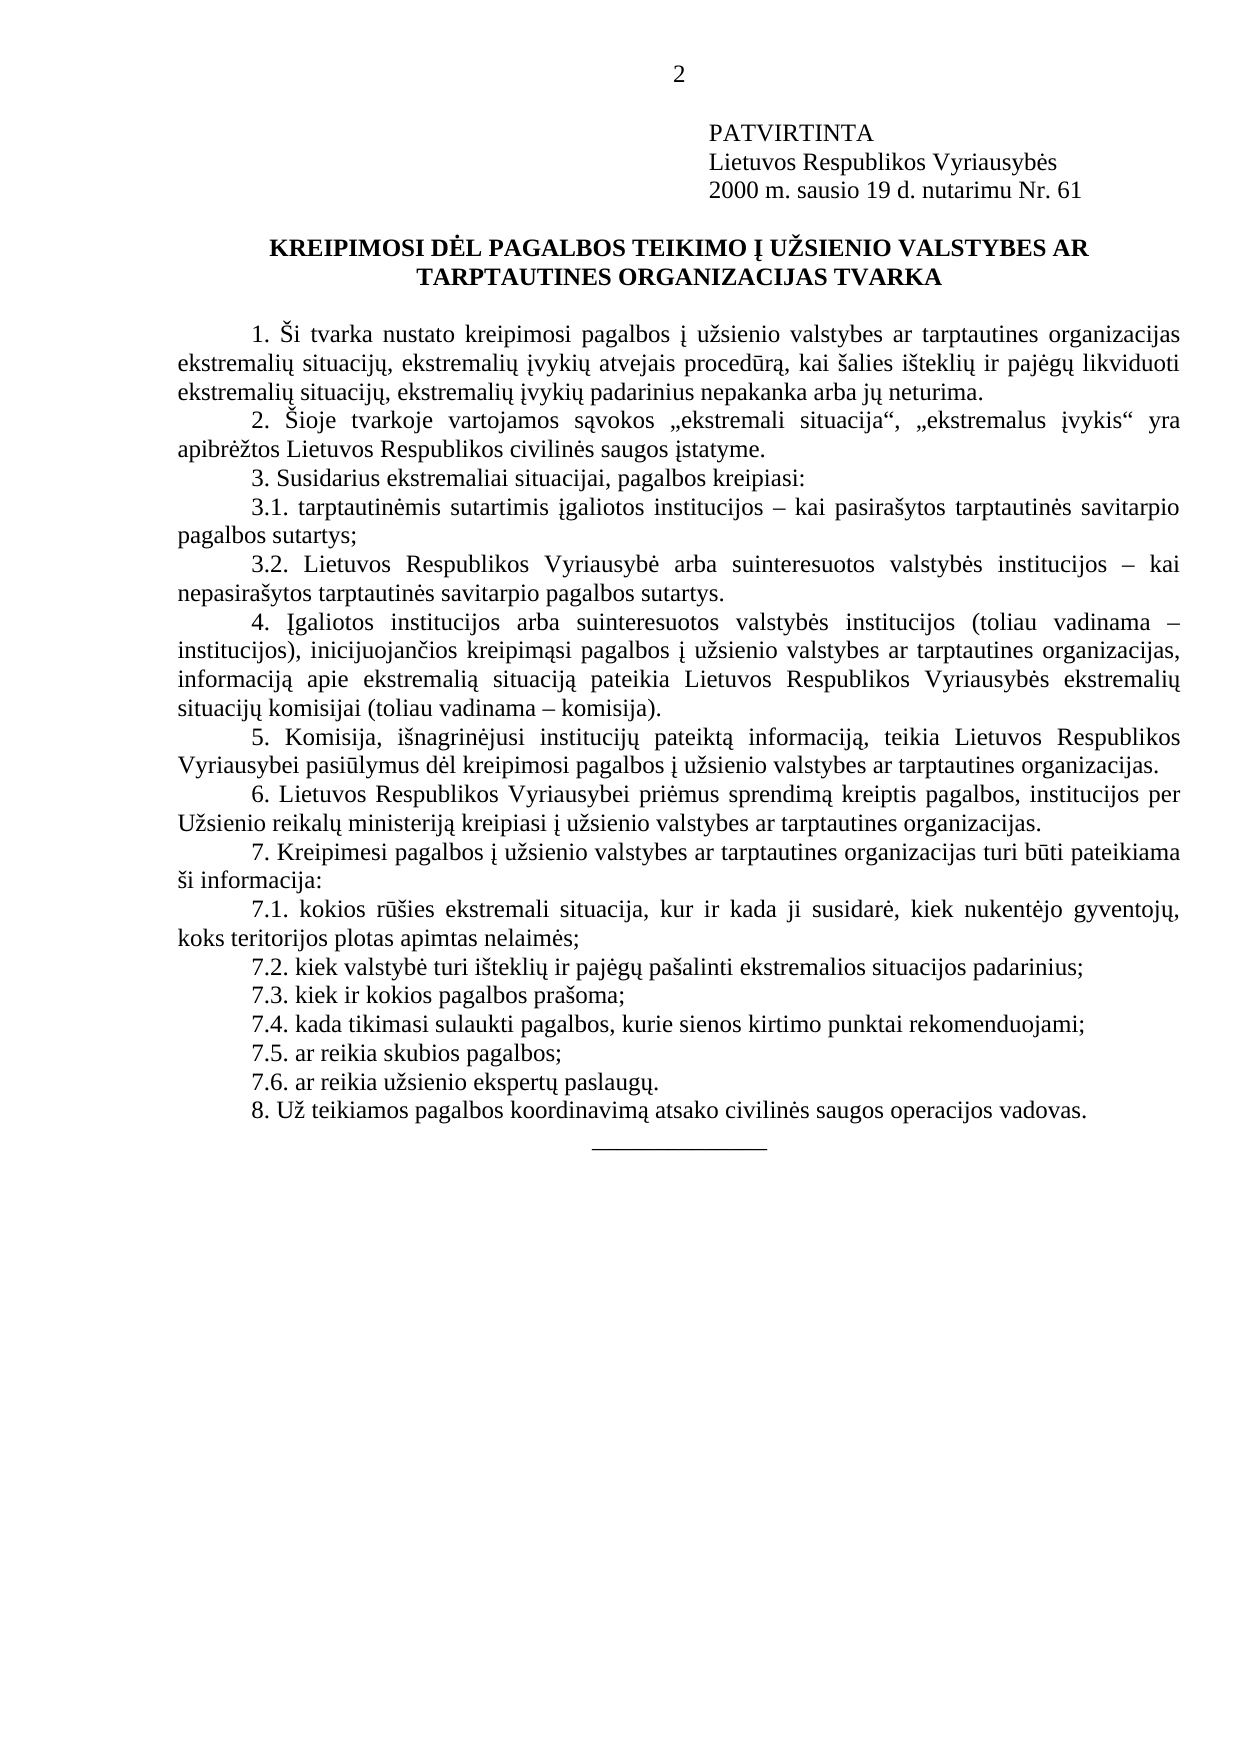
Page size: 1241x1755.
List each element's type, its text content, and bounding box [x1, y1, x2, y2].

text 7.2. kiek valstybė turi išteklių ir pajėgų pašalinti ekstremalios situacijos padarinius; [177, 952, 1181, 981]
text 1. Ši tvarka nustato kreipimosi pagalbos į užsienio valstybes ar tarptautines organizacijas ekstremalių situacijų, ekstremalių įvykių atvejais procedūrą, kai šalies išteklių ir pajėgų likviduoti ekstremalių situacijų, ekstremalių įvykių padarinius nepakanka arba jų neturima. [177, 319, 1181, 406]
text Lietuvos Respublikos Vyriausybės [177, 147, 1181, 176]
text 6. Lietuvos Respublikos Vyriausybei priėmus sprendimą kreiptis pagalbos, institucijos per Užsienio reikalų ministeriją kreipiasi į užsienio valstybes ar tarptautines organizacijas. [177, 779, 1181, 837]
text 7. Kreipimesi pagalbos į užsienio valstybes ar tarptautines organizacijas turi būti pateikiama ši informacija: [177, 837, 1181, 894]
text Patvirtinta [177, 118, 1181, 147]
text 7.4. kada tikimasi sulaukti pagalbos, kurie sienos kirtimo punktai rekomenduojami; [177, 1009, 1181, 1038]
text 2. Šioje tvarkoje vartojamos sąvokos „ekstremali situacija“, „ekstremalus įvykis“ yra apibrėžtos Lietuvos Respublikos civilinės saugos įstatyme. [177, 406, 1181, 463]
text KREIPIMOSI DĖL PAGALBOS TEIKIMO Į UŽSIENIO VALSTYBES AR TARPTAUTINES ORGANIZACIJAS TVARKA [177, 233, 1181, 291]
text 7.1. kokios rūšies ekstremali situacija, kur ir kada ji susidarė, kiek nukentėjo gyventojų, koks teritorijos plotas apimtas nelaimės; [177, 894, 1181, 952]
text 2000 m. sausio 19 d. nutarimu Nr. 61 [177, 176, 1181, 204]
text ______________ [177, 1124, 1181, 1153]
text 3.2. Lietuvos Respublikos Vyriausybė arba suinteresuotos valstybės institucijos – kai nepasirašytos tarptautinės savitarpio pagalbos sutartys. [177, 549, 1181, 607]
text 7.6. ar reikia užsienio ekspertų paslaugų. [177, 1067, 1181, 1096]
text 5. Komisija, išnagrinėjusi institucijų pateiktą informaciją, teikia Lietuvos Respublikos Vyriausybei pasiūlymus dėl kreipimosi pagalbos į užsienio valstybes ar tarptautines organizacijas. [177, 722, 1181, 779]
text 3. Susidarius ekstremaliai situacijai, pagalbos kreipiasi: [177, 463, 1181, 492]
text 7.3. kiek ir kokios pagalbos prašoma; [177, 981, 1181, 1009]
text 3.1. tarptautinėmis sutartimis įgaliotos institucijos – kai pasirašytos tarptautinės savitarpio pagalbos sutartys; [177, 492, 1181, 549]
text 8. Už teikiamos pagalbos koordinavimą atsako civilinės saugos operacijos vadovas. [177, 1096, 1181, 1124]
text 4. Įgaliotos institucijos arba suinteresuotos valstybės institucijos (toliau vadinama – institucijos), inicijuojančios kreipimąsi pagalbos į užsienio valstybes ar tarptautines organizacijas, informaciją apie ekstremalią situaciją pateikia Lietuvos Respublikos Vyriausybės ekstremalių situacijų komisijai (toliau vadinama – komisija). [177, 607, 1181, 722]
text 7.5. ar reikia skubios pagalbos; [177, 1038, 1181, 1067]
